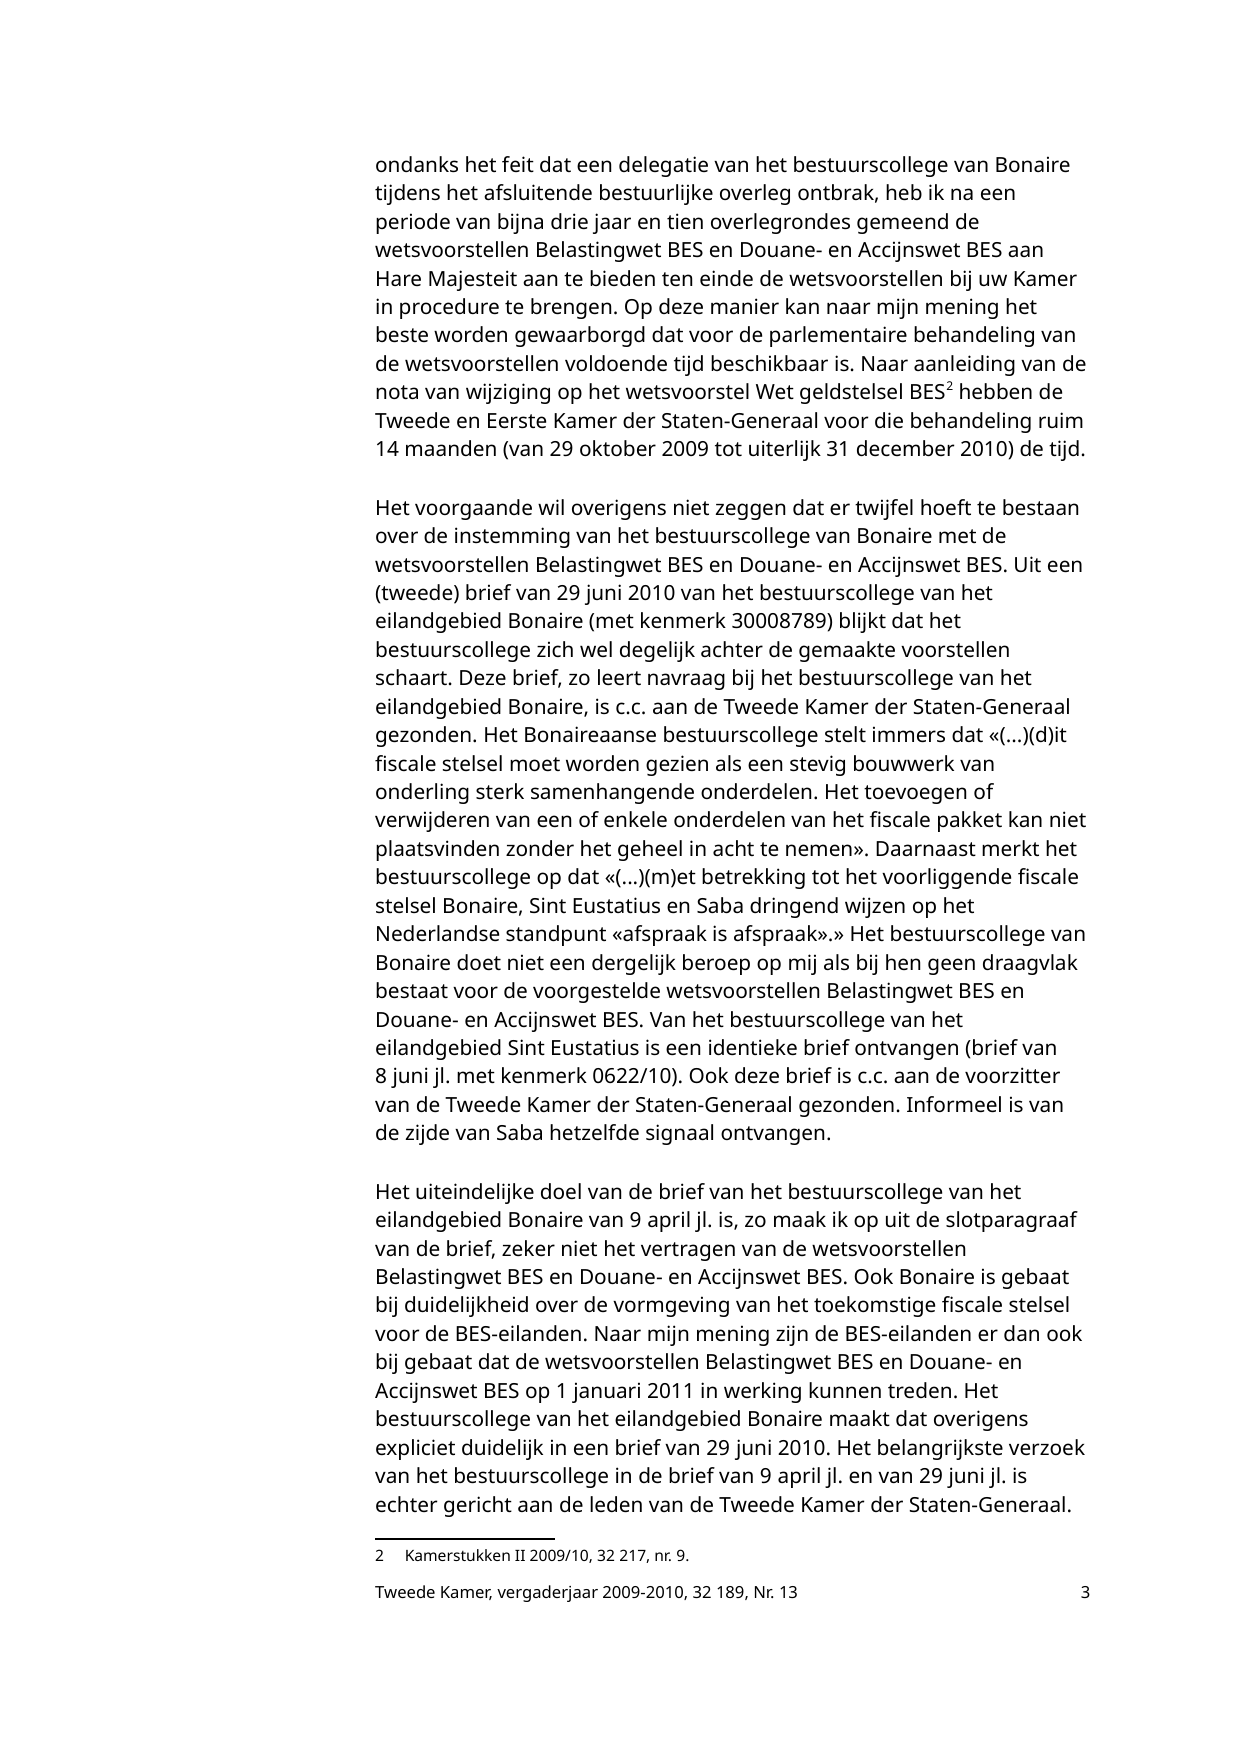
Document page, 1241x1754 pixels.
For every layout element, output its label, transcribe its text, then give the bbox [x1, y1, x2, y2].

text Het voorgaande wil overigens niet zeggen dat er twijfel hoeft te bestaan over de instemming van het bestuurscollege van Bonaire met de wetsvoorstellen Belastingwet BES en Douane- en Accijnswet BES. Uit een (tweede) brief van 29 juni 2010 van het bestuurscollege van het eilandgebied Bonaire (met kenmerk 30008789) blijkt dat het bestuurscollege zich wel degelijk achter de gemaakte voorstellen schaart. Deze brief, zo leert navraag bij het bestuurscollege van het eilandgebied Bonaire, is c.c. aan de Tweede Kamer der Staten-Generaal gezonden. Het Bonaireaanse bestuurscollege stelt immers dat «(...)(d)it fiscale stelsel moet worden gezien als een stevig bouwwerk van onderling sterk samenhangende onderdelen. Het toevoegen of verwijderen van een of enkele onderdelen van het fiscale pakket kan niet plaatsvinden zonder het geheel in acht te nemen». Daarnaast merkt het bestuurscollege op dat «(...)(m)et betrekking tot het voorliggende fiscale stelsel Bonaire, Sint Eustatius en Saba dringend wijzen op het Nederlandse standpunt «afspraak is afspraak».» Het bestuurscollege van Bonaire doet niet een dergelijk beroep op mij als bij hen geen draagvlak bestaat voor de voorgestelde wetsvoorstellen Belastingwet BES en Douane- en Accijnswet BES. Van het bestuurscollege van het eilandgebied Sint Eustatius is een identieke brief ontvangen (brief van 8 juni jl. met kenmerk 0622/10). Ook deze brief is c.c. aan de voorzitter van de Tweede Kamer der Staten-Generaal gezonden. Informeel is van de zijde van Saba hetzelfde signaal ontvangen. [375, 493, 1090, 1147]
text ondanks het feit dat een delegatie van het bestuurscollege van Bonaire tijdens het afsluitende bestuurlijke overleg ontbrak, heb ik na een periode van bijna drie jaar en tien overlegrondes gemeend de wetsvoorstellen Belastingwet BES en Douane- en Accijnswet BES aan Hare Majesteit aan te bieden ten einde de wetsvoorstellen bij uw Kamer in procedure te brengen. Op deze manier kan naar mijn mening het beste worden gewaarborgd dat voor de parlementaire behandeling van de wetsvoorstellen voldoende tijd beschikbaar is. Naar aanleiding van de nota van wijziging op het wetsvoorstel Wet geldstelsel BES hebben de Tweede en Eerste Kamer der Staten-Generaal voor die behandeling ruim 14 maanden (van 29 oktober 2009 tot uiterlijk 31 december 2010) de tijd. [375, 150, 1090, 463]
text Het uiteindelijke doel van de brief van het bestuurscollege van het eilandgebied Bonaire van 9 april jl. is, zo maak ik op uit de slotparagraaf van de brief, zeker niet het vertragen van de wetsvoorstellen Belastingwet BES en Douane- en Accijnswet BES. Ook Bonaire is gebaat bij duidelijkheid over de vormgeving van het toekomstige fiscale stelsel voor de BES-eilanden. Naar mijn mening zijn de BES-eilanden er dan ook bij gebaat dat de wetsvoorstellen Belastingwet BES en Douane- en Accijnswet BES op 1 januari 2011 in werking kunnen treden. Het bestuurscollege van het eilandgebied Bonaire maakt dat overigens expliciet duidelijk in een brief van 29 juni 2010. Het belangrijkste verzoek van het bestuurscollege in de brief van 9 april jl. en van 29 juni jl. is echter gericht aan de leden van de Tweede Kamer der Staten-Generaal. [375, 1177, 1090, 1518]
text Kamerstukken II 2009/10, 32 217, nr. 9. [375, 1538, 1090, 1566]
